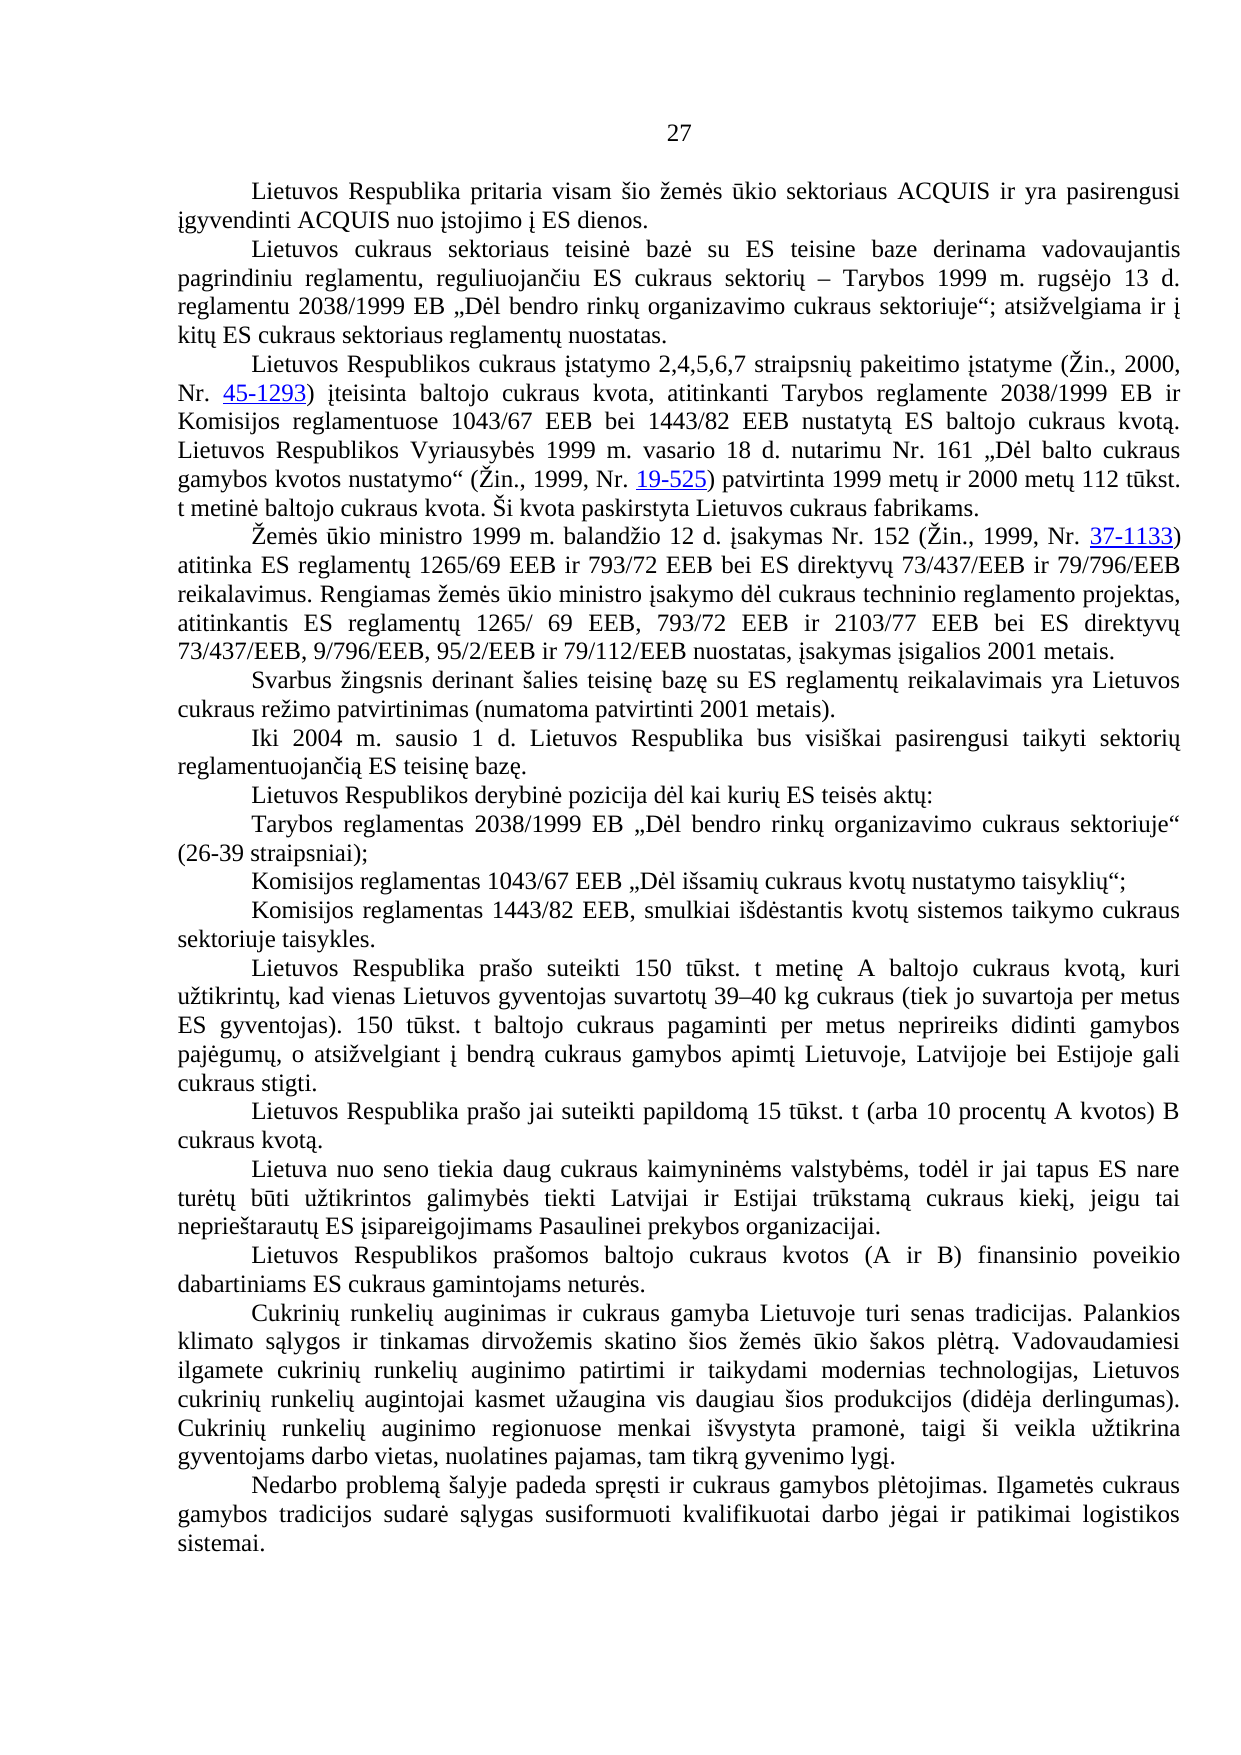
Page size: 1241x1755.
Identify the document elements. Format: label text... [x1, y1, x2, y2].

text Lietuvos Respublikos cukraus įstatymo 2,4,5,6,7 straipsnių pakeitimo įstatyme (Žin., 2000, Nr. 45-1293) įteisinta baltojo cukraus kvota, atitinkanti Tarybos reglamente 2038/1999 EB ir Komisijos reglamentuose 1043/67 EEB bei 1443/82 EEB nustatytą ES baltojo cukraus kvotą. Lietuvos Respublikos Vyriausybės 1999 m. vasario 18 d. nutarimu Nr. 161 „Dėl balto cukraus gamybos kvotos nustatymo“ (Žin., 1999, Nr. 19-525) patvirtinta 1999 metų ir 2000 metų 112 tūkst. t metinė baltojo cukraus kvota. Ši kvota paskirstyta Lietuvos cukraus fabrikams. [177, 349, 1181, 521]
text Komisijos reglamentas 1043/67 EEB „Dėl išsamių cukraus kvotų nustatymo taisyklių“; [177, 866, 1181, 895]
text Nedarbo problemą šalyje padeda spręsti ir cukraus gamybos plėtojimas. Ilgametės cukraus gamybos tradicijos sudarė sąlygas susiformuoti kvalifikuotai darbo jėgai ir patikimai logistikos sistemai. [177, 1470, 1181, 1556]
text Lietuvos Respublika prašo jai suteikti papildomą 15 tūkst. t (arba 10 procentų A kvotos) B cukraus kvotą. [177, 1096, 1181, 1154]
text Lietuvos cukraus sektoriaus teisinė bazė su ES teisine baze derinama vadovaujantis pagrindiniu reglamentu, reguliuojančiu ES cukraus sektorių – Tarybos 1999 m. rugsėjo 13 d. reglamentu 2038/1999 EB „Dėl bendro rinkų organizavimo cukraus sektoriuje“; atsižvelgiama ir į kitų ES cukraus sektoriaus reglamentų nuostatas. [177, 234, 1181, 349]
text Lietuvos Respublika prašo suteikti 150 tūkst. t metinę A baltojo cukraus kvotą, kuri užtikrintų, kad vienas Lietuvos gyventojas suvartotų 39–40 kg cukraus (tiek jo suvartoja per metus ES gyventojas). 150 tūkst. t baltojo cukraus pagaminti per metus neprireiks didinti gamybos pajėgumų, o atsižvelgiant į bendrą cukraus gamybos apimtį Lietuvoje, Latvijoje bei Estijoje gali cukraus stigti. [177, 953, 1181, 1096]
text Komisijos reglamentas 1443/82 EEB, smulkiai išdėstantis kvotų sistemos taikymo cukraus sektoriuje taisykles. [177, 895, 1181, 953]
text Lietuva nuo seno tiekia daug cukraus kaimyninėms valstybėms, todėl ir jai tapus ES nare turėtų būti užtikrintos galimybės tiekti Latvijai ir Estijai trūkstamą cukraus kiekį, jeigu tai neprieštarautų ES įsipareigojimams Pasaulinei prekybos organizacijai. [177, 1154, 1181, 1240]
text Svarbus žingsnis derinant šalies teisinę bazę su ES reglamentų reikalavimais yra Lietuvos cukraus režimo patvirtinimas (numatoma patvirtinti 2001 metais). [177, 665, 1181, 723]
text Žemės ūkio ministro 1999 m. balandžio 12 d. įsakymas Nr. 152 (Žin., 1999, Nr. 37-1133) atitinka ES reglamentų 1265/69 EEB ir 793/72 EEB bei ES direktyvų 73/437/EEB ir 79/796/EEB reikalavimus. Rengiamas žemės ūkio ministro įsakymo dėl cukraus techninio reglamento projektas, atitinkantis ES reglamentų 1265/ 69 EEB, 793/72 EEB ir 2103/77 EEB bei ES direktyvų 73/437/EEB, 9/796/EEB, 95/2/EEB ir 79/112/EEB nuostatas, įsakymas įsigalios 2001 metais. [177, 521, 1181, 665]
text Iki 2004 m. sausio 1 d. Lietuvos Respublika bus visiškai pasirengusi taikyti sektorių reglamentuojančią ES teisinę bazę. [177, 723, 1181, 780]
text Lietuvos Respublikos derybinė pozicija dėl kai kurių ES teisės aktų: [177, 780, 1181, 809]
text Tarybos reglamentas 2038/1999 EB „Dėl bendro rinkų organizavimo cukraus sektoriuje“ (26-39 straipsniai); [177, 809, 1181, 866]
text Lietuvos Respublikos prašomos baltojo cukraus kvotos (A ir B) finansinio poveikio dabartiniams ES cukraus gamintojams neturės. [177, 1240, 1181, 1298]
text Cukrinių runkelių auginimas ir cukraus gamyba Lietuvoje turi senas tradicijas. Palankios klimato sąlygos ir tinkamas dirvožemis skatino šios žemės ūkio šakos plėtrą. Vadovaudamiesi ilgamete cukrinių runkelių auginimo patirtimi ir taikydami modernias technologijas, Lietuvos cukrinių runkelių augintojai kasmet užaugina vis daugiau šios produkcijos (didėja derlingumas). Cukrinių runkelių auginimo regionuose menkai išvystyta pramonė, taigi ši veikla užtikrina gyventojams darbo vietas, nuolatines pajamas, tam tikrą gyvenimo lygį. [177, 1298, 1181, 1470]
text Lietuvos Respublika pritaria visam šio žemės ūkio sektoriaus ACQUIS ir yra pasirengusi įgyvendinti ACQUIS nuo įstojimo į ES dienos. [177, 176, 1181, 234]
